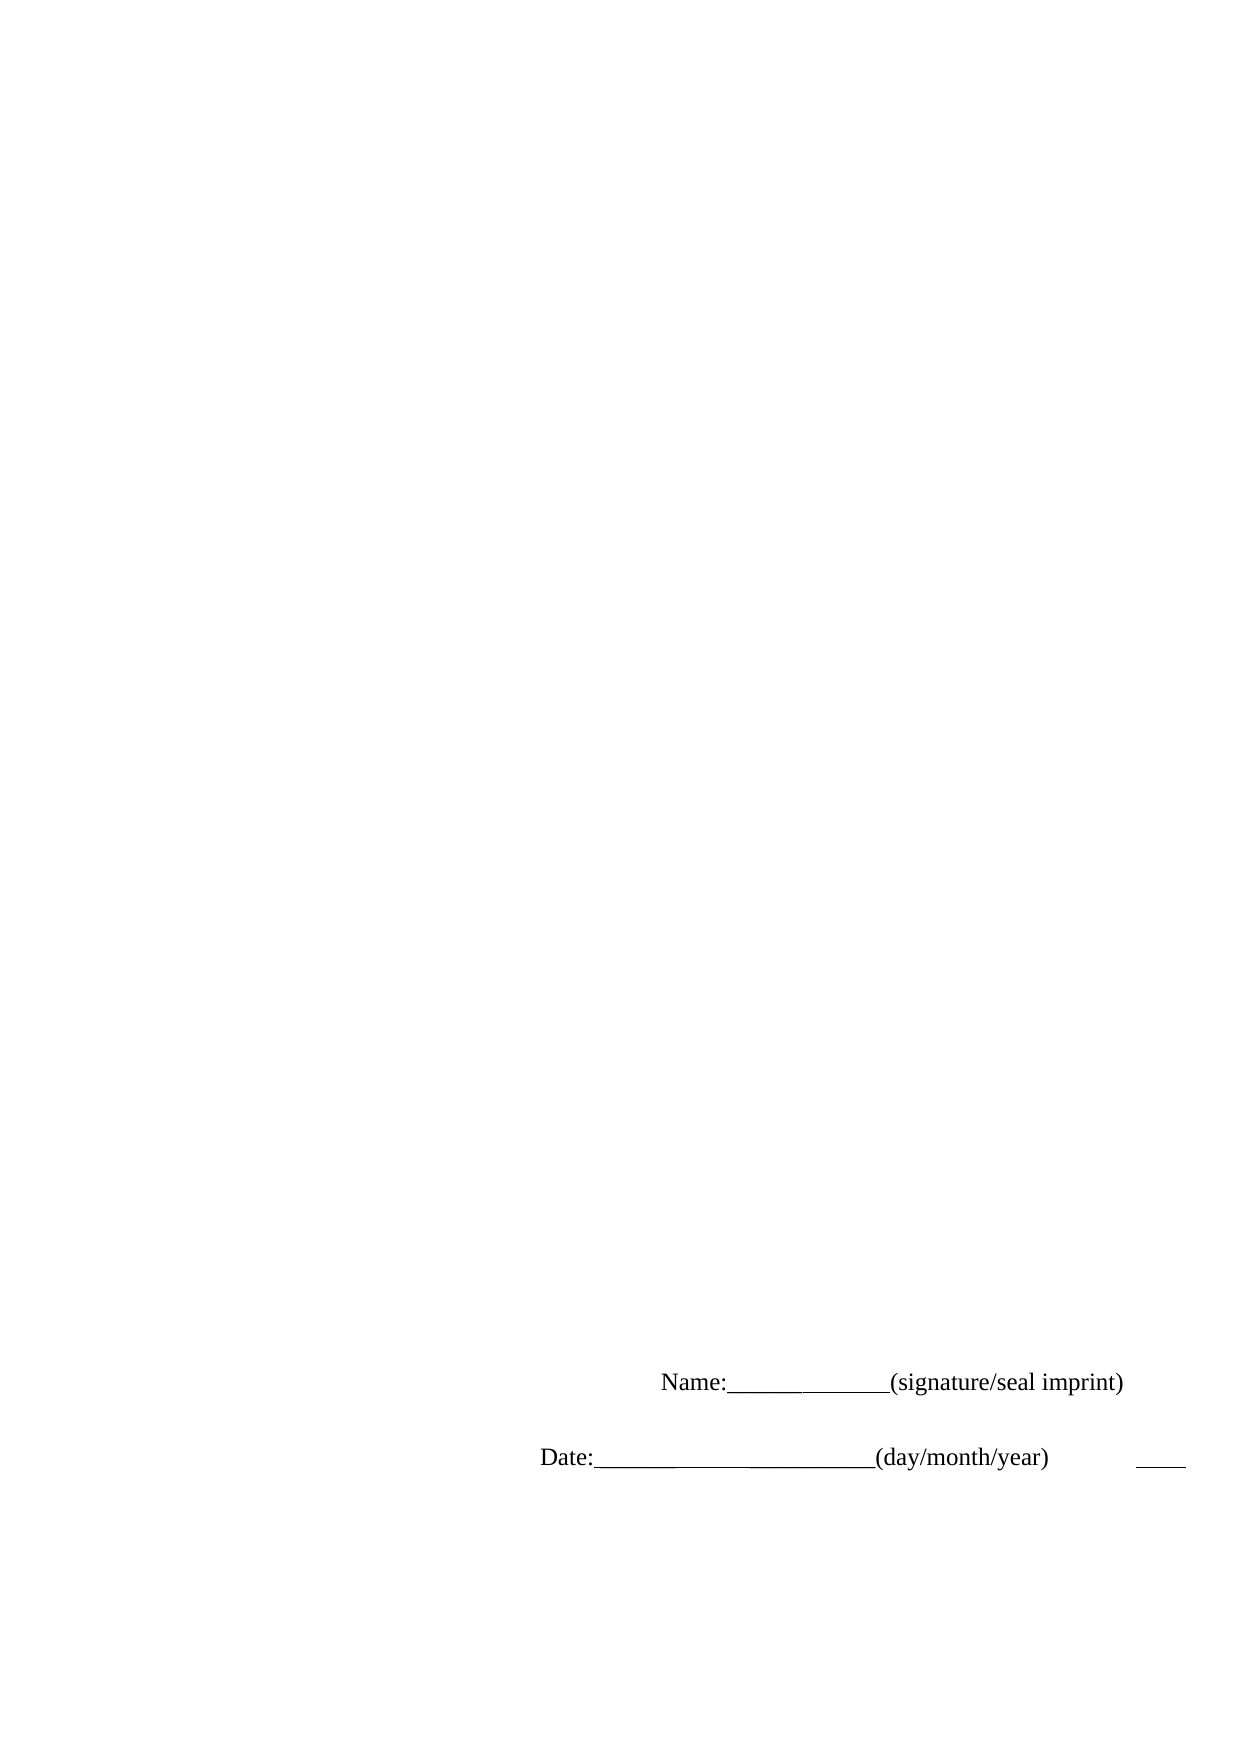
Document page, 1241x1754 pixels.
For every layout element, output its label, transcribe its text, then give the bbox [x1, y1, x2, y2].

text Date: ______ __________(day/month/year) [71, 1414, 1186, 1477]
text Name:______ (signature/seal imprint) [71, 1339, 1136, 1402]
